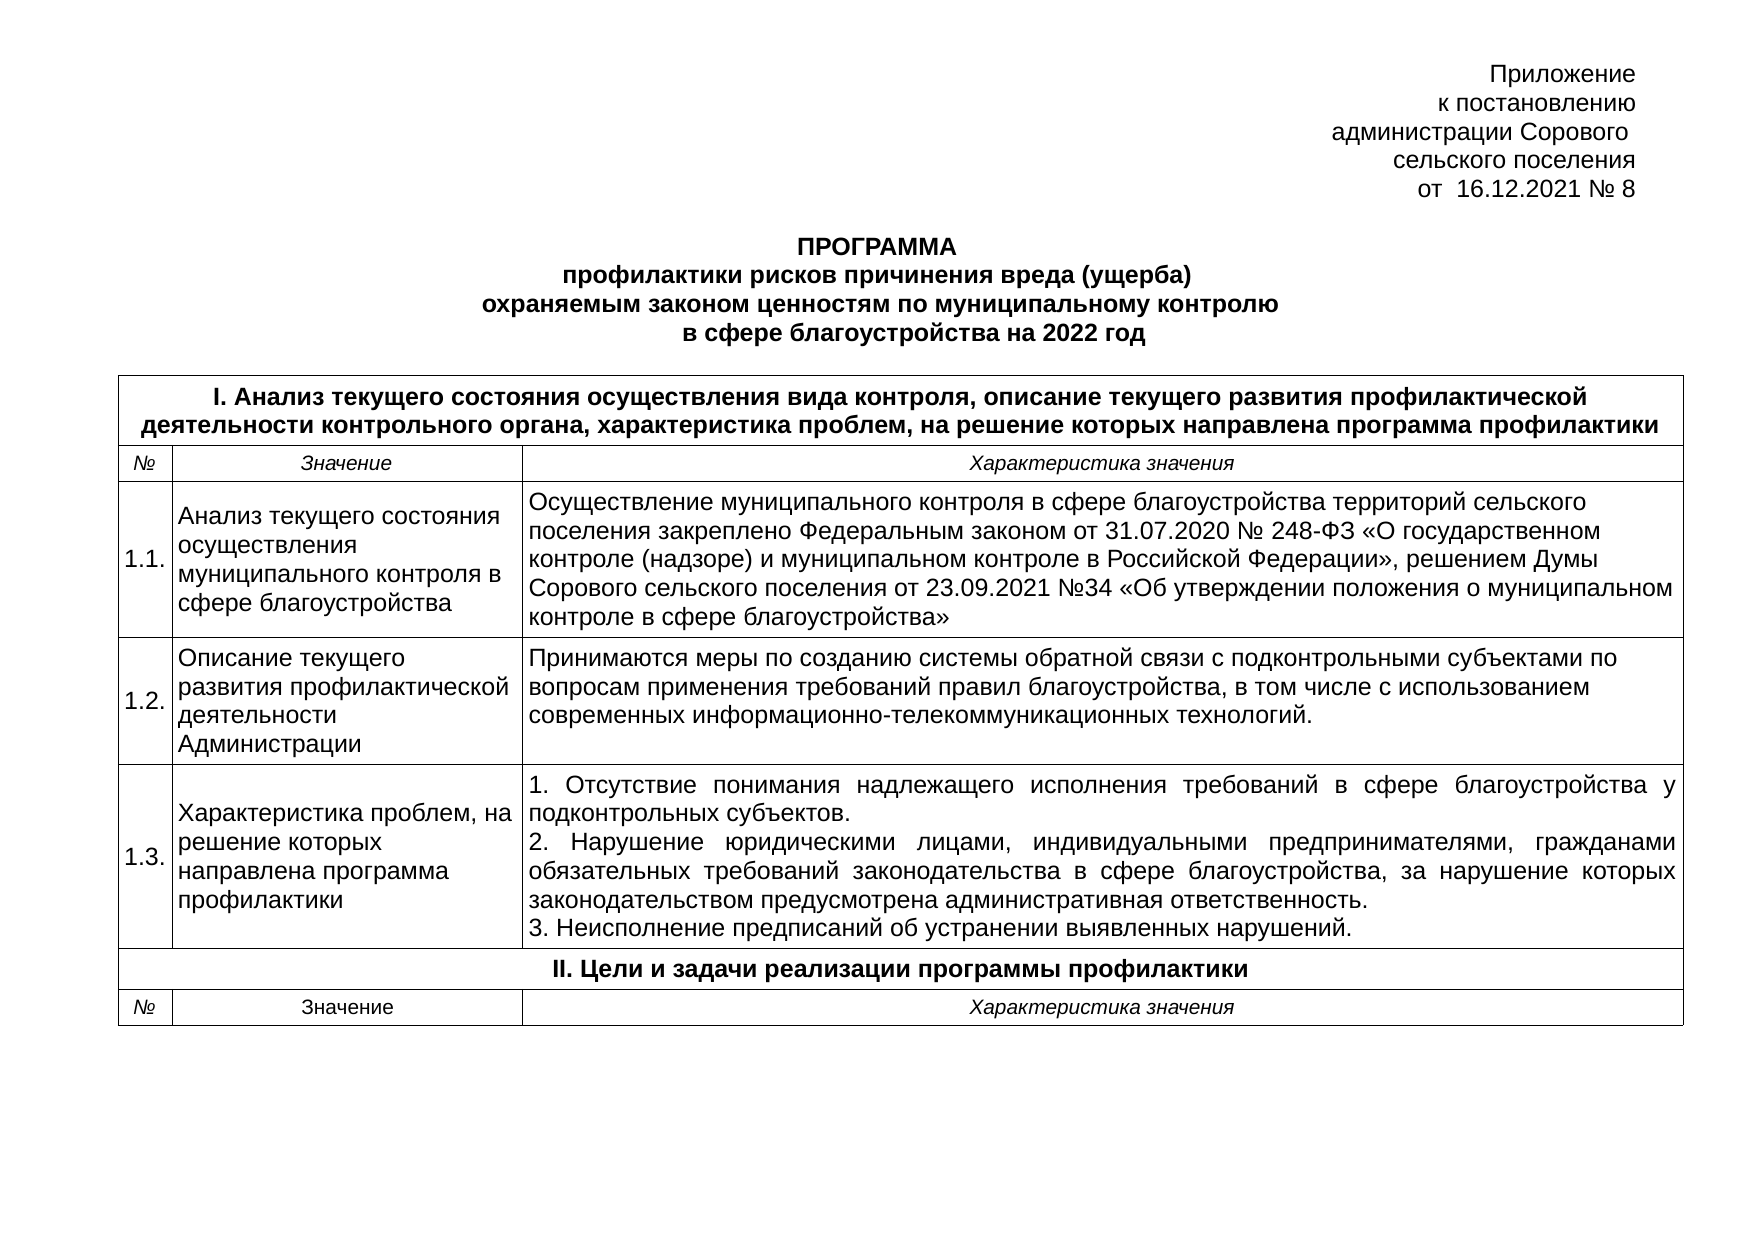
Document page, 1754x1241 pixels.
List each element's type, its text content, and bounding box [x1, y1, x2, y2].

table_cell 1.3. [119, 765, 172, 948]
table_cell Принимаются меры по созданию системы обратной связи с подконтрольными субъектами по вопросам применения требований правил благоустройства, в том числе с использованием современных информационно-телекоммуникационных технологий. [523, 638, 1683, 763]
table_cell II. Цели и задачи реализации программы профилактики [119, 949, 1683, 989]
text охраняемым законом ценностям по муниципальному контролю [118, 289, 1636, 318]
text Приложение [118, 59, 1636, 88]
table_cell Анализ текущего состояния осуществления муниципального контроля в сфере благоустройства [173, 482, 522, 636]
text к постановлению [118, 88, 1636, 117]
table_cell 1.2. [119, 638, 172, 763]
table_cell Характеристика проблем, на решение которых направлена программа профилактики [173, 765, 522, 948]
table_cell 1.1. [119, 482, 172, 636]
table_cell Осуществление муниципального контроля в сфере благоустройства территорий сельского поселения закреплено Федеральным законом от 31.07.2020 № 248-ФЗ «О государственном контроле (надзоре) и муниципальном контроле в Российской Федерации», решением Думы Сорового сельского поселения от 23.09.2021 №34 «Об утверждении положения о муниципальном контроле в сфере благоустройства» [523, 482, 1683, 636]
table_cell Описание текущего развития профилактической деятельности Администрации [173, 638, 522, 763]
text профилактики рисков причинения вреда (ущерба) [118, 260, 1636, 289]
text ПРОГРАММА [118, 232, 1636, 260]
table_cell Характеристика значения [523, 446, 1683, 481]
table_cell Значение [173, 990, 522, 1024]
text от 16.12.2021 № 8 [118, 174, 1636, 203]
table_cell Характеристика значения [523, 990, 1683, 1024]
text в сфере благоустройства на 2022 год [118, 318, 1636, 347]
table_header I. Анализ текущего состояния осуществления вида контроля, описание текущего развития профилактической деятельности контрольного органа, характеристика проблем, на решение которых направлена программа профилактики [119, 376, 1683, 445]
table_cell № [119, 990, 172, 1024]
table_cell Значение [173, 446, 522, 481]
table_cell № [119, 446, 172, 481]
text администрации Сорового [118, 117, 1636, 145]
text сельского поселения [118, 145, 1636, 174]
table_cell 1. Отсутствие понимания надлежащего исполнения требований в сфере благоустройства у подконтрольных субъектов. 2. Нарушение юридическими лицами, индивидуальными предпринимателями, гражданами обязательных требований законодательства в сфере благоустройства, за нарушение которых законодательством предусмотрена административная ответственность. 3. Неисполнение предписаний об устранении выявленных нарушений. [523, 765, 1683, 948]
